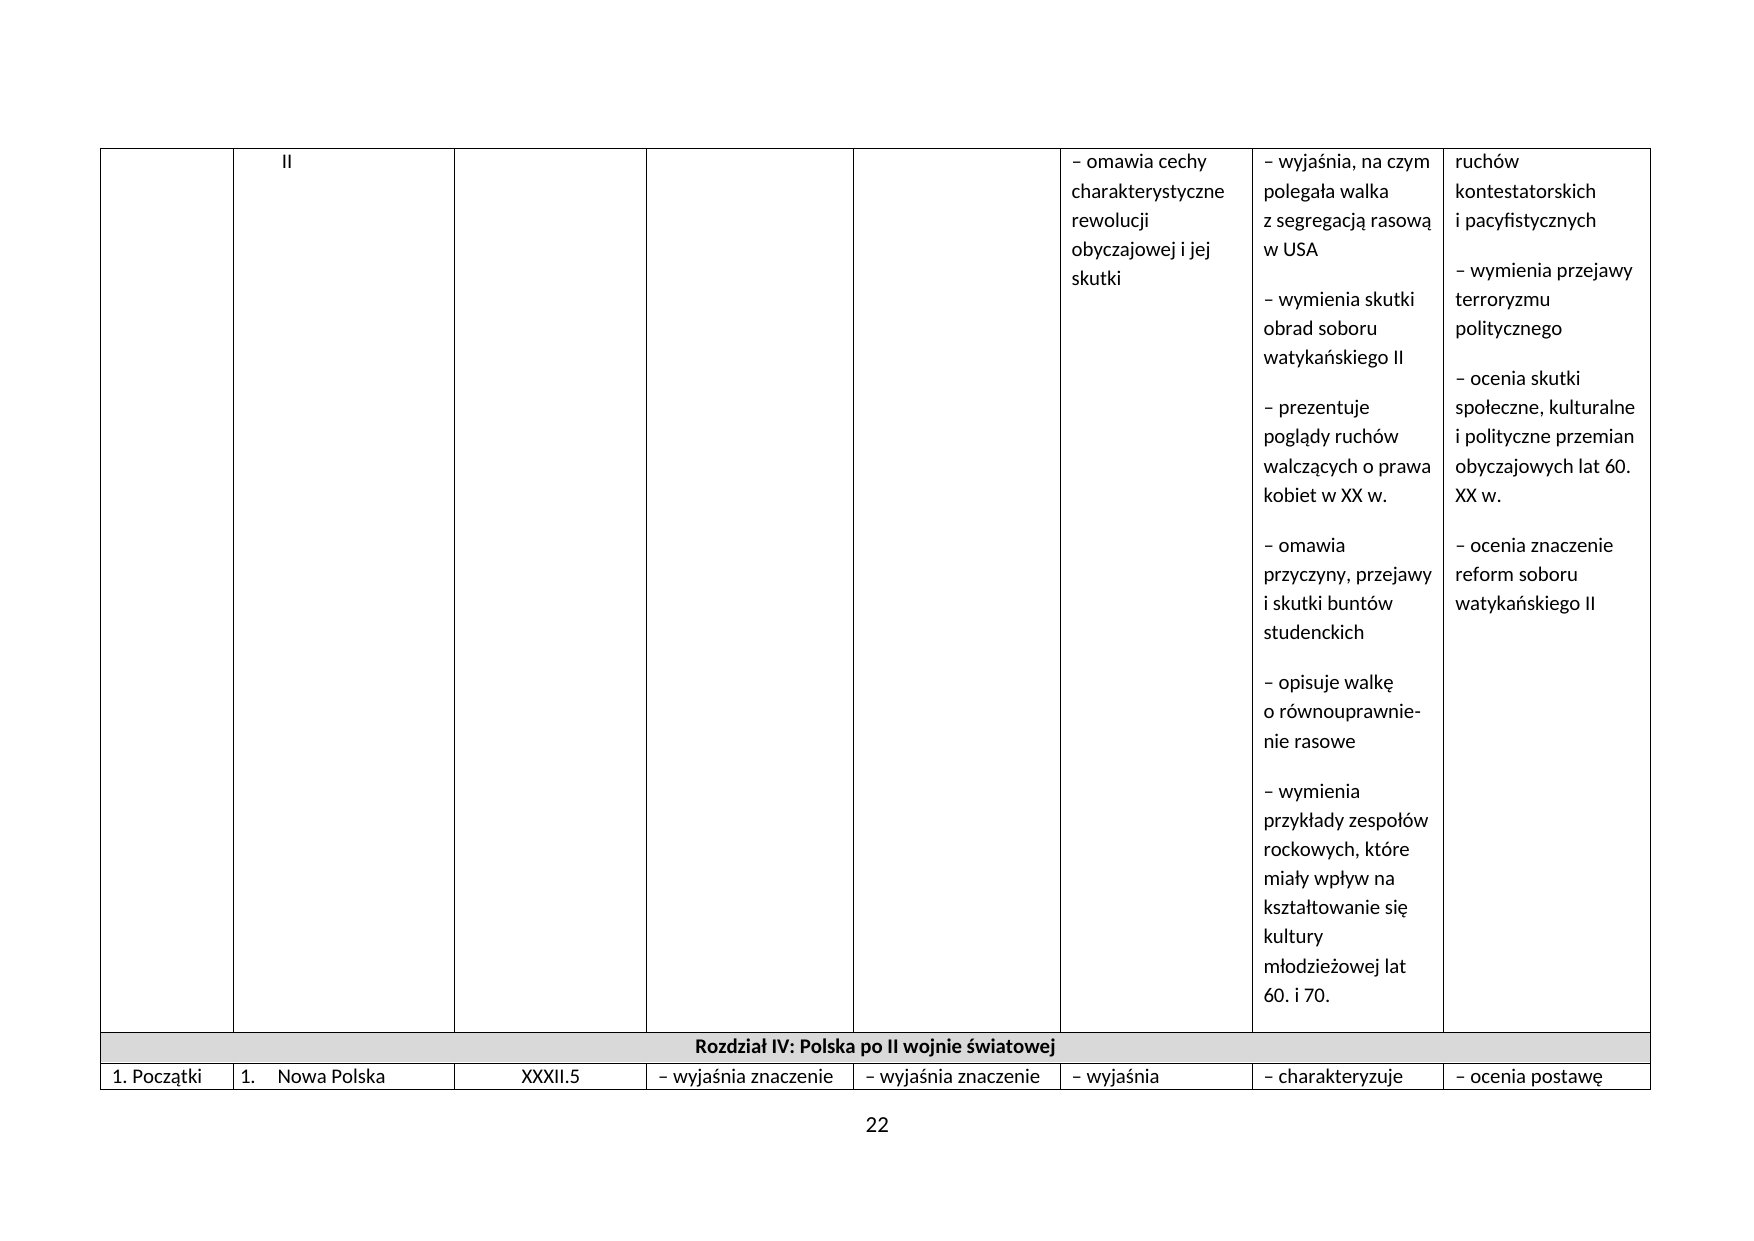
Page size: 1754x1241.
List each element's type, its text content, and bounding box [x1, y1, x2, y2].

table_cell – omawia cechy charakterystyczne rewolucji obyczajowej i jej skutki [1061, 149, 1252, 1032]
table_cell Rewolucja obyczajowa Ruchy kontestatorskie Bunty studenckie Prawa kobiet Terroryzm polityczny Walka z segregacją rasową w USA Sobór watykański II [234, 149, 454, 1032]
table_cell ruchów kontestatorskich i pacyfistycznych – wymienia przejawy terroryzmu politycznego – ocenia skutki społeczne, kulturalne i polityczne przemian obyczajowych lat 60. XX w. – ocenia znaczenie reform soboru watykańskiego II [1444, 149, 1650, 1032]
table_cell – ocenia postawę [1444, 1064, 1650, 1089]
table_cell – wyjaśnia znaczenie [854, 1064, 1060, 1089]
table_cell [455, 149, 646, 1032]
table_cell [854, 149, 1060, 1032]
table_cell [647, 149, 853, 1032]
table_cell [101, 149, 233, 1032]
table_cell Nowa Polska Polacy wobec komunistów Referendum ludowe w 1946 r. Sfałszowane wybory w 1947 r. Podziemie antykomunistyczne Przemiany gospodarcze [234, 1064, 454, 1089]
table_cell 1. Początki [101, 1064, 233, 1089]
table_cell XXXII.5 [455, 1064, 646, 1089]
table_cell – charakteryzuje [1253, 1064, 1443, 1089]
table_cell Rozdział IV: Polska po II wojnie światowej [101, 1033, 1650, 1062]
table_cell – wyjaśnia znaczenie [647, 1064, 853, 1089]
table_cell – wyjaśnia [1061, 1064, 1252, 1089]
table_cell – wyjaśnia, na czym polegała walka z segregacją rasową w USA – wymienia skutki obrad soboru watykańskiego II – prezentuje poglądy ruchów walczących o prawa kobiet w XX w. – omawia przyczyny, przejawy i skutki buntów studenckich – opisuje walkę o równouprawnie­nie rasowe – wymienia przykłady zespołów rockowych, które miały wpływ na kształtowanie się kultury młodzieżowej lat 60. i 70. [1253, 149, 1443, 1032]
